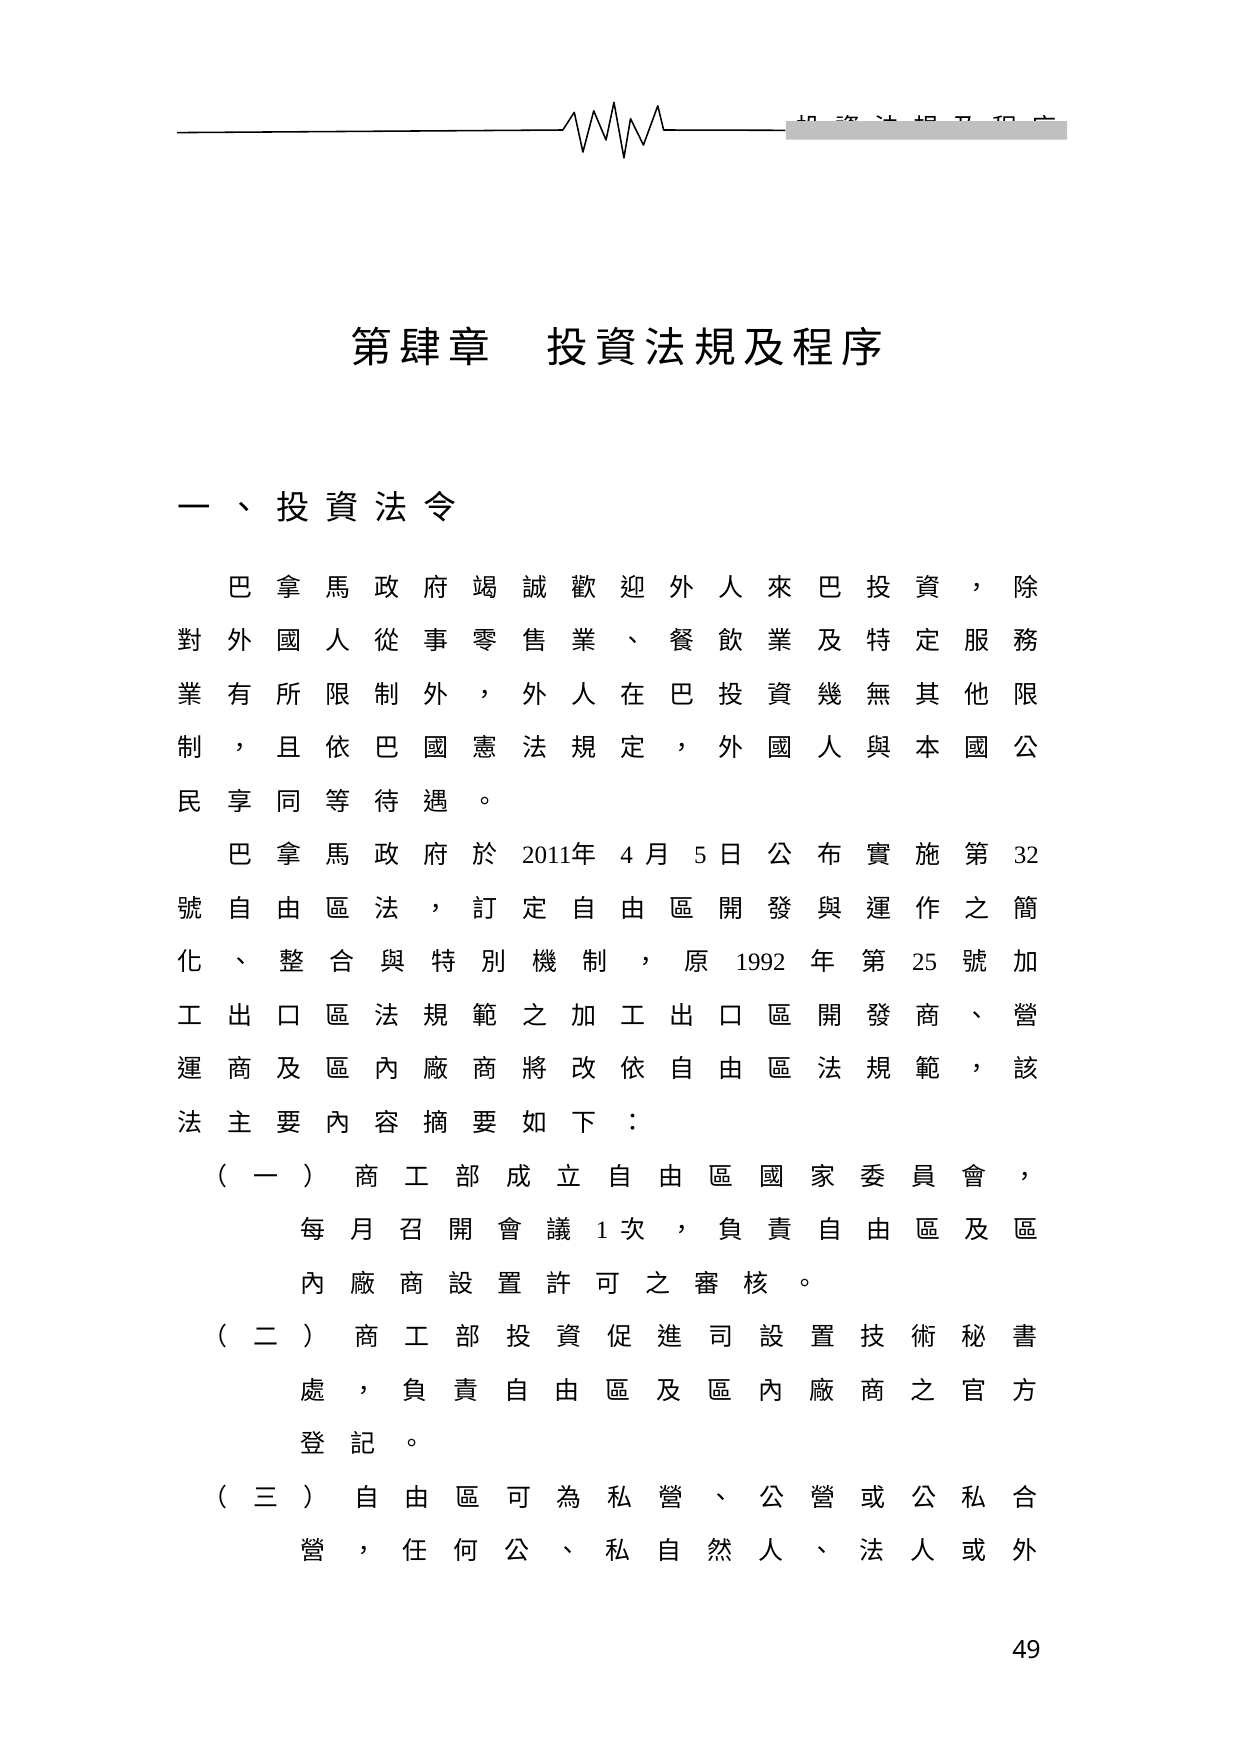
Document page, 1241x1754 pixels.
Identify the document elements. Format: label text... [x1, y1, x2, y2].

text （三）自由區可為私營、公營或公私合營，任何公、私自然人、法人或外國人可為自由區之開發商及營運商，開發面積最少需為2公頃。 [202, 1469, 1063, 1576]
text （二）商工部投資促進司設置技術秘書處，負責自由區及區內廠商之官方登記。 [202, 1308, 1063, 1469]
text 一、投資法令 [178, 478, 1063, 532]
text 巴拿馬政府竭誠歡迎外人來巴投資，除對外國人從事零售業、餐飲業及特定服務業有所限制外，外人在巴投資幾無其他限制，且依巴國憲法規定，外國人與本國公民享同等待遇。 [178, 558, 1063, 826]
text （一）商工部成立自由區國家委員會，每月召開會議1次，負責自由區及區內廠商設置許可之審核。 [202, 1147, 1063, 1308]
text 巴拿馬政府於2011年4月5日公布實施第32號自由區法，訂定自由區開發與運作之簡化、整合與特別機制，原1992年第25號加工出口區法規範之加工出口區開發商、營運商及區內廠商將改依自由區法規範，該法主要內容摘要如下： [178, 826, 1063, 1147]
text 第肆章 投資法規及程序 [178, 291, 1063, 398]
